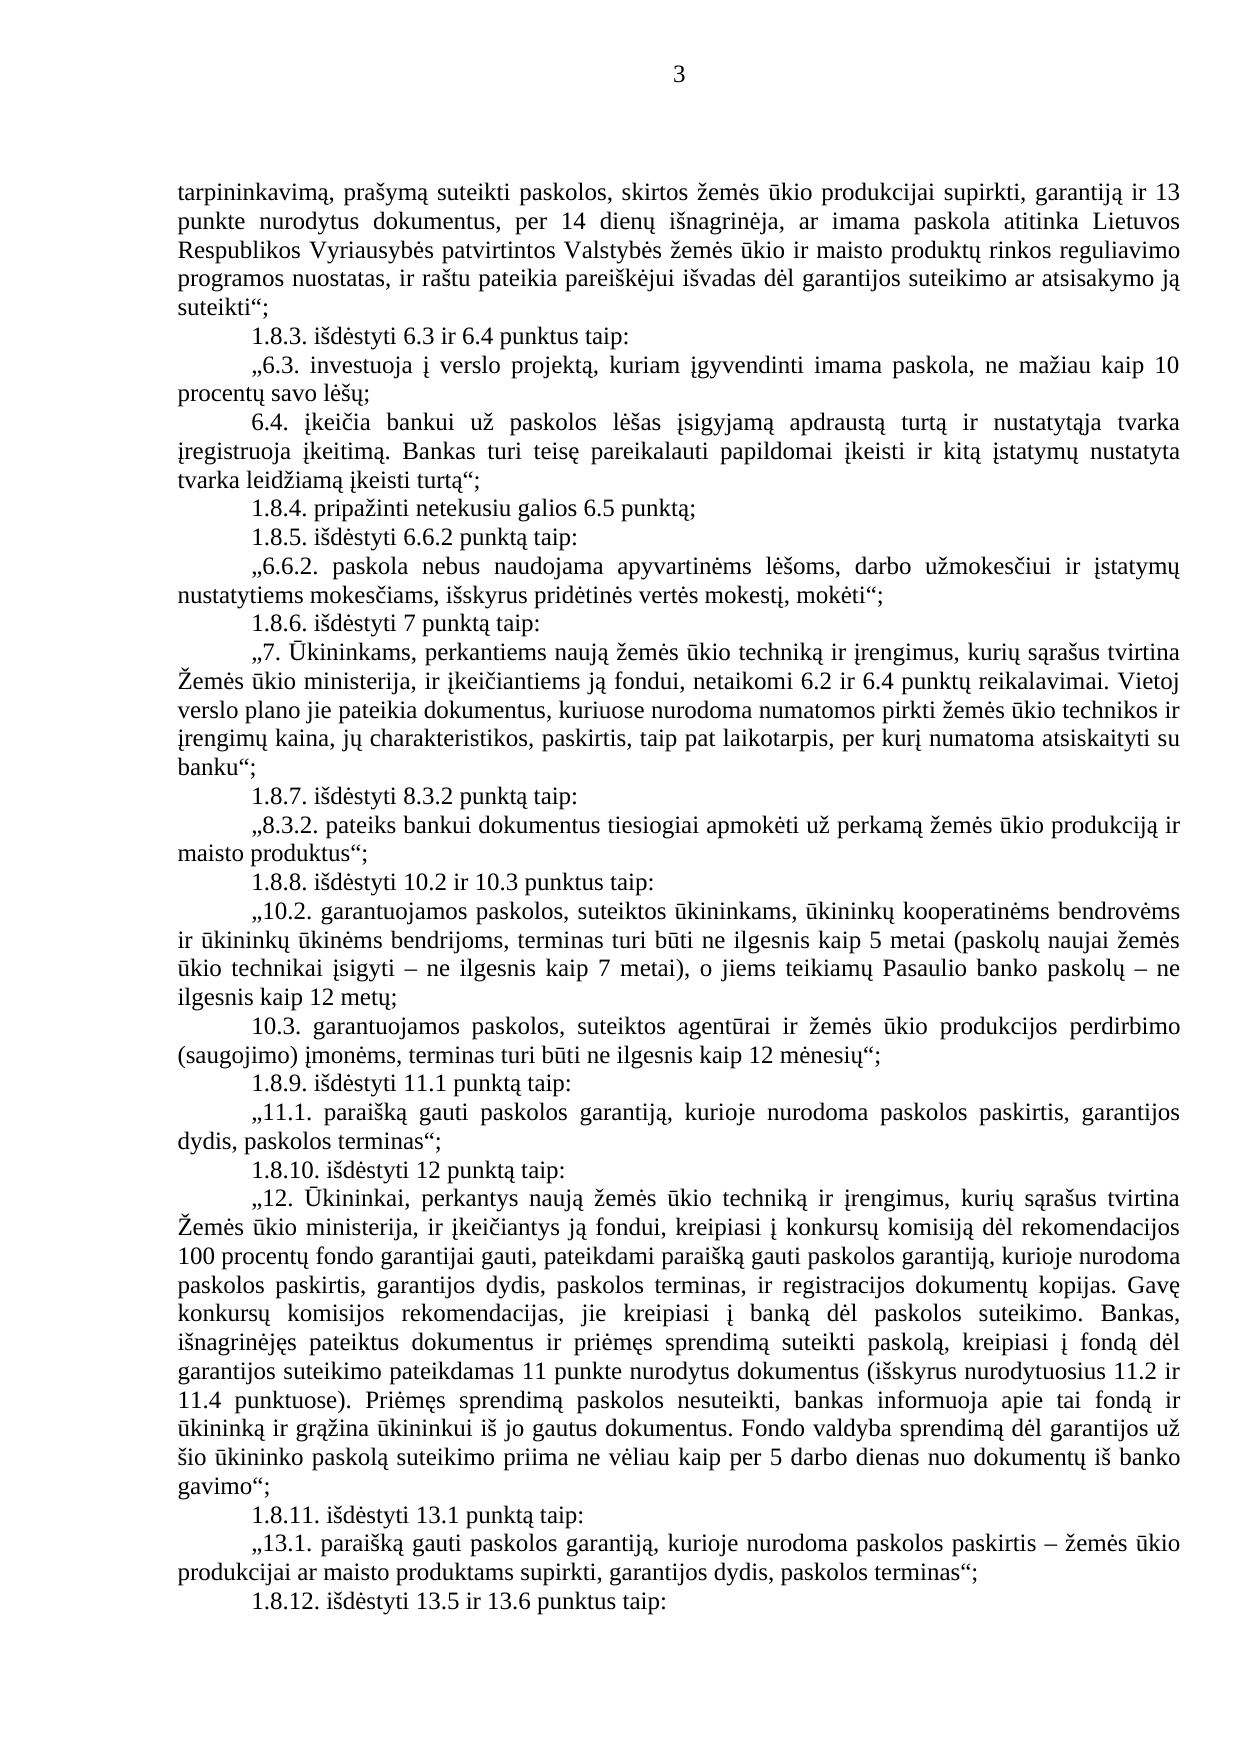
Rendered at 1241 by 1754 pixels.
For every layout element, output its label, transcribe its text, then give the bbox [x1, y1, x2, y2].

text 10.3. garantuojamos paskolos, suteiktos agentūrai ir žemės ūkio produkcijos perdirbimo (saugojimo) įmonėms, terminas turi būti ne ilgesnis kaip 12 mėnesių“; [177, 1011, 1181, 1068]
text 1.8.4. pripažinti netekusiu galios 6.5 punktą; [177, 493, 1181, 522]
text „6.6.2. paskola nebus naudojama apyvartinėms lėšoms, darbo užmokesčiui ir įstatymų nustatytiems mokesčiams, išskyrus pridėtinės vertės mokestį, mokėti“; [177, 551, 1181, 608]
text 6.4. įkeičia bankui už paskolos lėšas įsigyjamą apdraustą turtą ir nustatytąja tvarka įregistruoja įkeitimą. Bankas turi teisę pareikalauti papildomai įkeisti ir kitą įstatymų nustatyta tvarka leidžiamą įkeisti turtą“; [177, 407, 1181, 493]
text „6.3. investuoja į verslo projektą, kuriam įgyvendinti imama paskola, ne mažiau kaip 10 procentų savo lėšų; [177, 350, 1181, 407]
text 1.8.9. išdėstyti 11.1 punktą taip: [177, 1068, 1181, 1097]
text 1.8.3. išdėstyti 6.3 ir 6.4 punktus taip: [177, 321, 1181, 350]
text „10.2. garantuojamos paskolos, suteiktos ūkininkams, ūkininkų kooperatinėms bendrovėms ir ūkininkų ūkinėms bendrijoms, terminas turi būti ne ilgesnis kaip 5 metai (paskolų naujai žemės ūkio technikai įsigyti – ne ilgesnis kaip 7 metai), o jiems teikiamų Pasaulio banko paskolų – ne ilgesnis kaip 12 metų; [177, 896, 1181, 1011]
text „7. Ūkininkams, perkantiems naują žemės ūkio techniką ir įrengimus, kurių sąrašus tvirtina Žemės ūkio ministerija, ir įkeičiantiems ją fondui, netaikomi 6.2 ir 6.4 punktų reikalavimai. Vietoj verslo plano jie pateikia dokumentus, kuriuose nurodoma numatomos pirkti žemės ūkio technikos ir įrengimų kaina, jų charakteristikos, paskirtis, taip pat laikotarpis, per kurį numatoma atsiskaityti su banku“; [177, 637, 1181, 781]
text 1.8.8. išdėstyti 10.2 ir 10.3 punktus taip: [177, 867, 1181, 896]
text „8.3.2. pateiks bankui dokumentus tiesiogiai apmokėti už perkamą žemės ūkio produkciją ir maisto produktus“; [177, 810, 1181, 867]
text 1.8.10. išdėstyti 12 punktą taip: [177, 1155, 1181, 1183]
text „11.1. paraišką gauti paskolos garantiją, kurioje nurodoma paskolos paskirtis, garantijos dydis, paskolos terminas“; [177, 1097, 1181, 1155]
text 1.8.5. išdėstyti 6.6.2 punktą taip: [177, 522, 1181, 551]
text 1.8.12. išdėstyti 13.5 ir 13.6 punktus taip: [177, 1586, 1181, 1615]
text 1.8.11. išdėstyti 13.1 punktą taip: [177, 1500, 1181, 1528]
text tarpininkavimą, prašymą suteikti paskolos, skirtos žemės ūkio produkcijai supirkti, garantiją ir 13 punkte nurodytus dokumentus, per 14 dienų išnagrinėja, ar imama paskola atitinka Lietuvos Respublikos Vyriausybės patvirtintos Valstybės žemės ūkio ir maisto produktų rinkos reguliavimo programos nuostatas, ir raštu pateikia pareiškėjui išvadas dėl garantijos suteikimo ar atsisakymo ją suteikti“; [177, 177, 1181, 321]
text „12. Ūkininkai, perkantys naują žemės ūkio techniką ir įrengimus, kurių sąrašus tvirtina Žemės ūkio ministerija, ir įkeičiantys ją fondui, kreipiasi į konkursų komisiją dėl rekomendacijos 100 procentų fondo garantijai gauti, pateikdami paraišką gauti paskolos garantiją, kurioje nurodoma paskolos paskirtis, garantijos dydis, paskolos terminas, ir registracijos dokumentų kopijas. Gavę konkursų komisijos rekomendacijas, jie kreipiasi į banką dėl paskolos suteikimo. Bankas, išnagrinėjęs pateiktus dokumentus ir priėmęs sprendimą suteikti paskolą, kreipiasi į fondą dėl garantijos suteikimo pateikdamas 11 punkte nurodytus dokumentus (išskyrus nurodytuosius 11.2 ir 11.4 punktuose). Priėmęs sprendimą paskolos nesuteikti, bankas informuoja apie tai fondą ir ūkininką ir grąžina ūkininkui iš jo gautus dokumentus. Fondo valdyba sprendimą dėl garantijos už šio ūkininko paskolą suteikimo priima ne vėliau kaip per 5 darbo dienas nuo dokumentų iš banko gavimo“; [177, 1183, 1181, 1500]
text 1.8.6. išdėstyti 7 punktą taip: [177, 608, 1181, 637]
text 1.8.7. išdėstyti 8.3.2 punktą taip: [177, 781, 1181, 810]
text „13.1. paraišką gauti paskolos garantiją, kurioje nurodoma paskolos paskirtis – žemės ūkio produkcijai ar maisto produktams supirkti, garantijos dydis, paskolos terminas“; [177, 1528, 1181, 1586]
